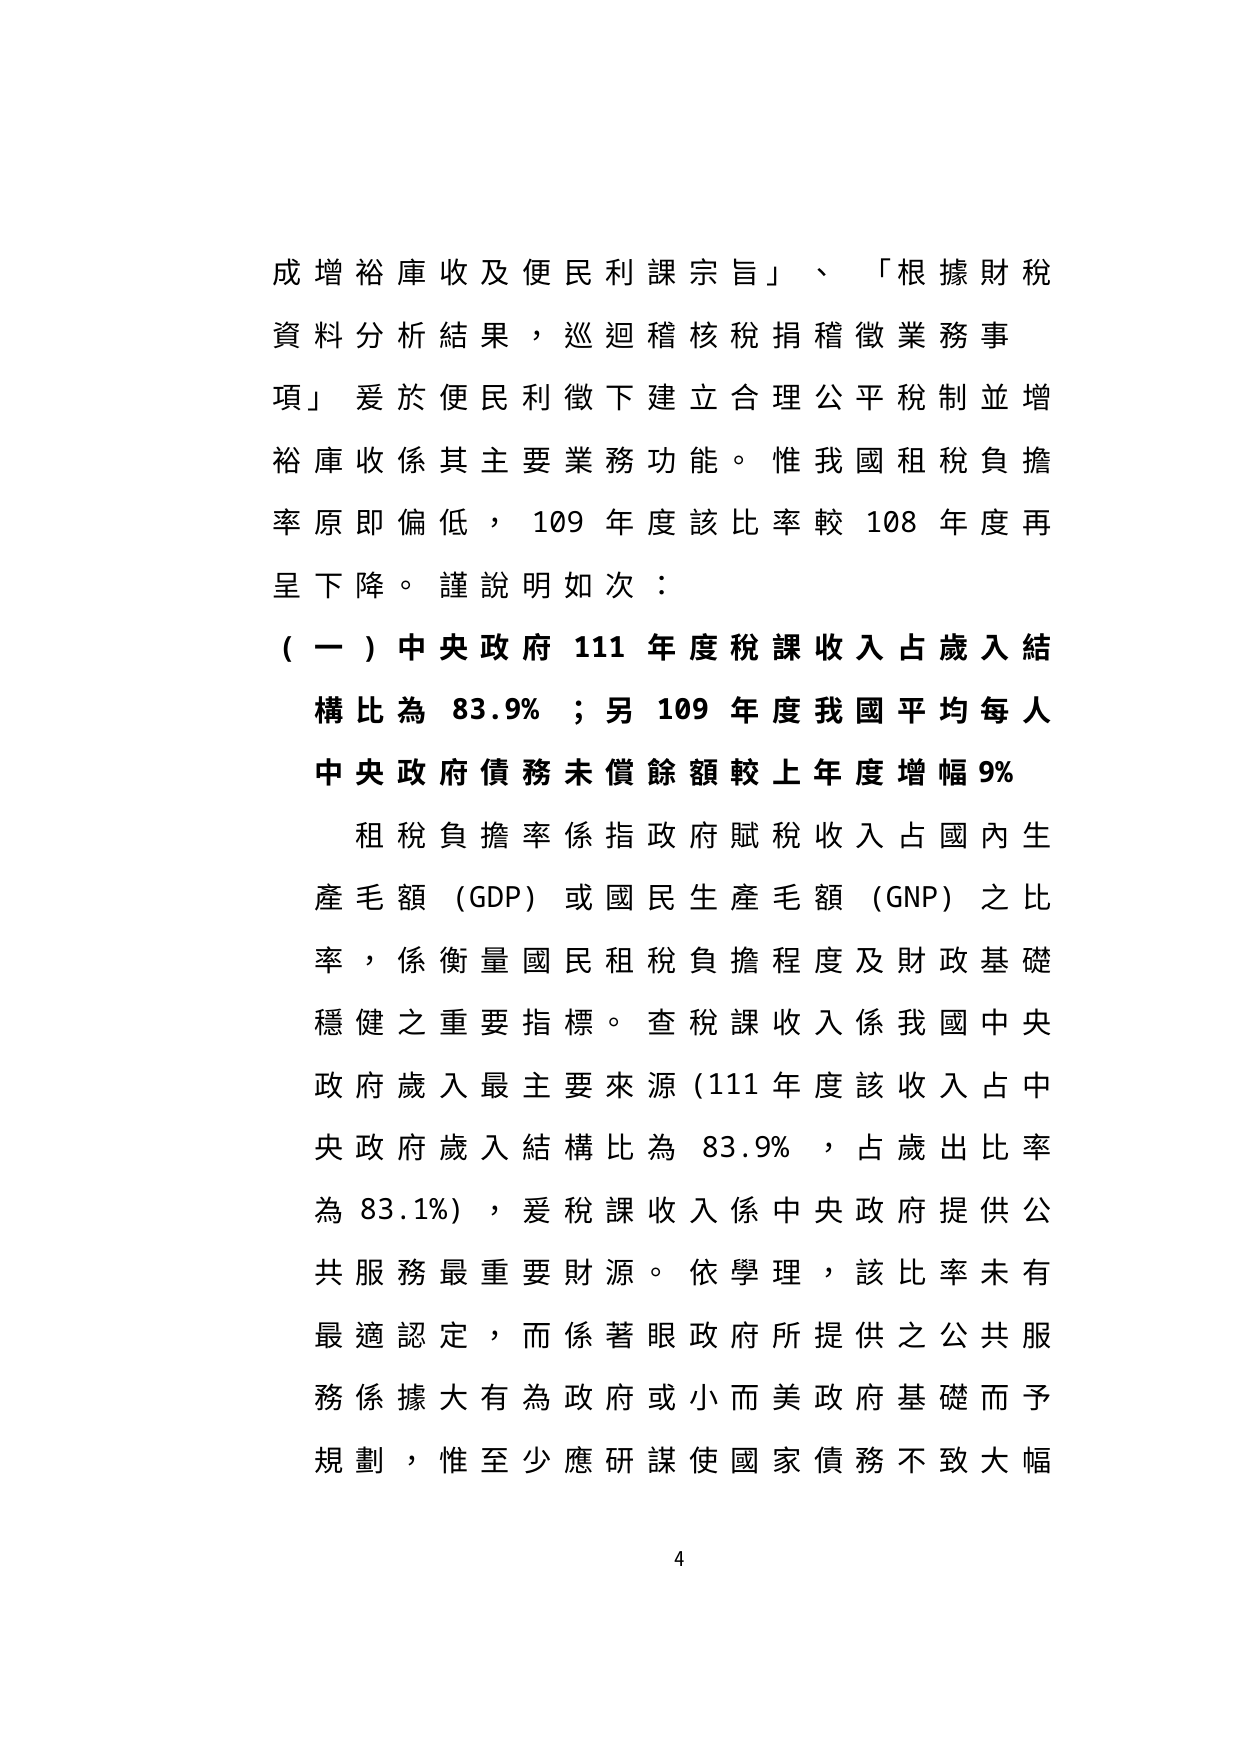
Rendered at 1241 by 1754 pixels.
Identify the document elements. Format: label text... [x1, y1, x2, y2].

text 租稅負擔率係指政府賦稅收入占國內生產毛額(GDP)或國民生產毛額(GNP)之比率，係衡量國民租稅負擔程度及財政基礎穩健之重要指標。查稅課收入係我國中央政府歲入最主要來源(111年度該收入占中央政府歲入結構比為83.9%，占歲出比率為83.1%)，爰稅課收入係中央政府提供公共服務最重要財源。依學理，該比率未有最適認定，而係著眼政府所提供之公共服務係據大有為政府或小而美政府基礎而予規劃，惟至少應研謀使國家債務不致大幅 [271, 792, 1058, 1479]
text 賦稅署111年度預算案「賦稅業務」計畫編列2,630萬9千元，該計畫主要業務內容包括5項，其中第1項至第3項分別為「革新稅制、修訂稅法，以建立合理租稅制度」、「改善稅政、強化稅務監察功能、增進服務工作，並積極推動稅務管理自動化，充分達成增裕庫收及便民利課宗旨」、「根據財稅資料分析結果，巡迴稽核稅捐稽徵業務事項」爰於便民利徵下建立合理公平稅制並增裕庫收係其主要業務功能。惟我國租稅負擔率原即偏低，109年度該比率較108年度再呈下降。謹說明如次： [242, 229, 1058, 604]
text (一)中央政府111年度稅課收入占歲入結構比為83.9%；另109年度我國平均每人中央政府債務未償餘額較上年度增幅9% [242, 604, 1058, 792]
